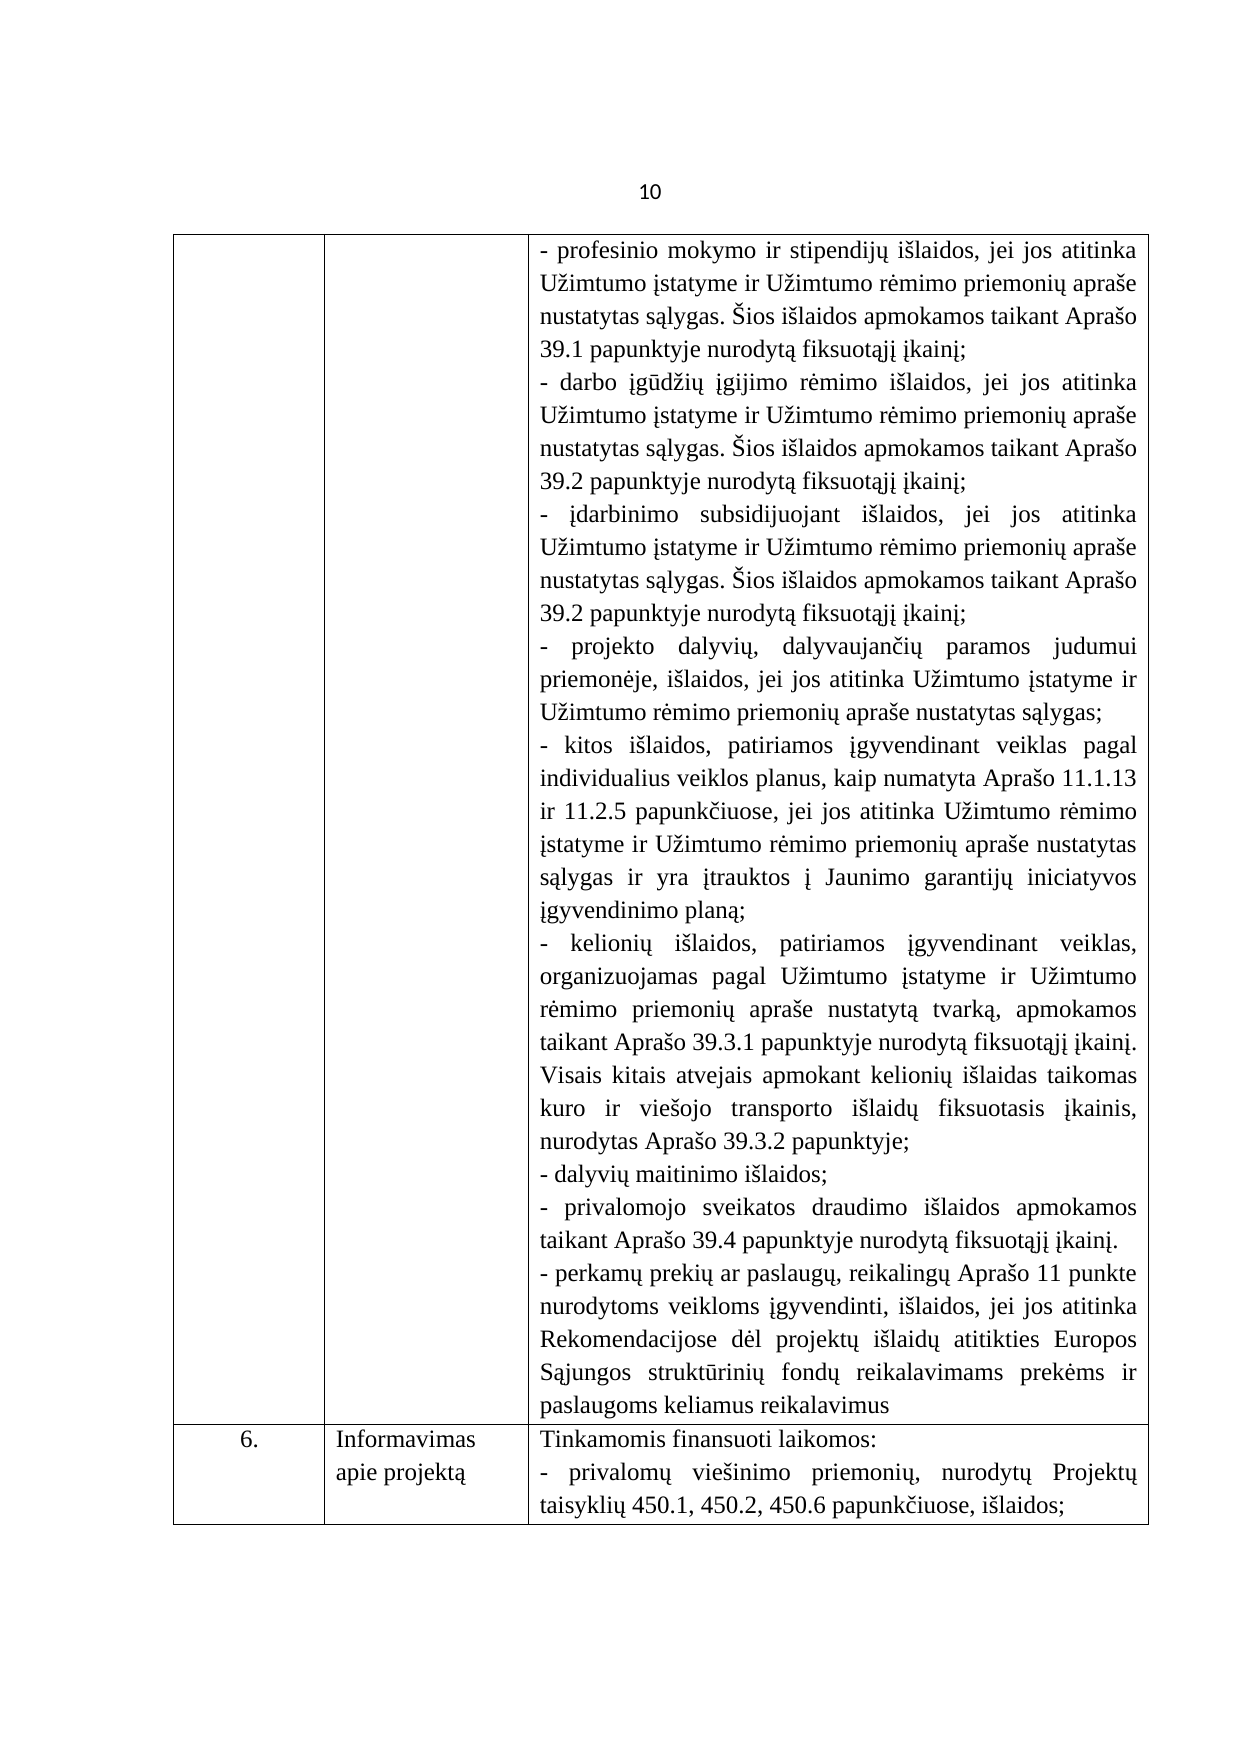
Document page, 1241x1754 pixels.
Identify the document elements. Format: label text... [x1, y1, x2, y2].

table_cell - profesinio mokymo ir stipendijų išlaidos, jei jos atitinka Užimtumo įstatyme ir Užimtumo rėmimo priemonių apraše nustatytas sąlygas. Šios išlaidos apmokamos taikant Aprašo 39.1 papunktyje nurodytą fiksuotąjį įkainį; - darbo įgūdžių įgijimo rėmimo išlaidos, jei jos atitinka Užimtumo įstatyme ir Užimtumo rėmimo priemonių apraše nustatytas sąlygas. Šios išlaidos apmokamos taikant Aprašo 39.2 papunktyje nurodytą fiksuotąjį įkainį; - įdarbinimo subsidijuojant išlaidos, jei jos atitinka Užimtumo įstatyme ir Užimtumo rėmimo priemonių apraše nustatytas sąlygas. Šios išlaidos apmokamos taikant Aprašo 39.2 papunktyje nurodytą fiksuotąjį įkainį; - projekto dalyvių, dalyvaujančių paramos judumui priemonėje, išlaidos, jei jos atitinka Užimtumo įstatyme ir Užimtumo rėmimo priemonių apraše nustatytas sąlygas; - kitos išlaidos, patiriamos įgyvendinant veiklas pagal individualius veiklos planus, kaip numatyta Aprašo 11.1.13 ir 11.2.5 papunkčiuose, jei jos atitinka Užimtumo rėmimo įstatyme ir Užimtumo rėmimo priemonių apraše nustatytas sąlygas ir yra įtrauktos į Jaunimo garantijų iniciatyvos įgyvendinimo planą; - kelionių išlaidos, patiriamos įgyvendinant veiklas, organizuojamas pagal Užimtumo įstatyme ir Užimtumo rėmimo priemonių apraše nustatytą tvarką, apmokamos taikant Aprašo 39.3.1 papunktyje nurodytą fiksuotąjį įkainį. Visais kitais atvejais apmokant kelionių išlaidas taikomas kuro ir viešojo transporto išlaidų fiksuotasis įkainis, nurodytas Aprašo 39.3.2 papunktyje; - dalyvių maitinimo išlaidos; - privalomojo sveikatos draudimo išlaidos apmokamos taikant Aprašo 39.4 papunktyje nurodytą fiksuotąjį įkainį. - perkamų prekių ar paslaugų, reikalingų Aprašo 11 punkte nurodytoms veikloms įgyvendinti, išlaidos, jei jos atitinka Rekomendacijose dėl projektų išlaidų atitikties Europos Sąjungos struktūrinių fondų reikalavimams prekėms ir paslaugoms keliamus reikalavimus [529, 235, 1148, 1423]
table_cell [174, 235, 324, 1423]
table_cell [325, 235, 528, 1423]
table_cell 6. [174, 1425, 324, 1523]
table_cell Tinkamomis finansuoti laikomos: - privalomų viešinimo priemonių, nurodytų Projektų taisyklių 450.1, 450.2, 450.6 papunkčiuose, išlaidos; [529, 1425, 1148, 1523]
table_cell Informavimas apie projektą [325, 1425, 528, 1523]
